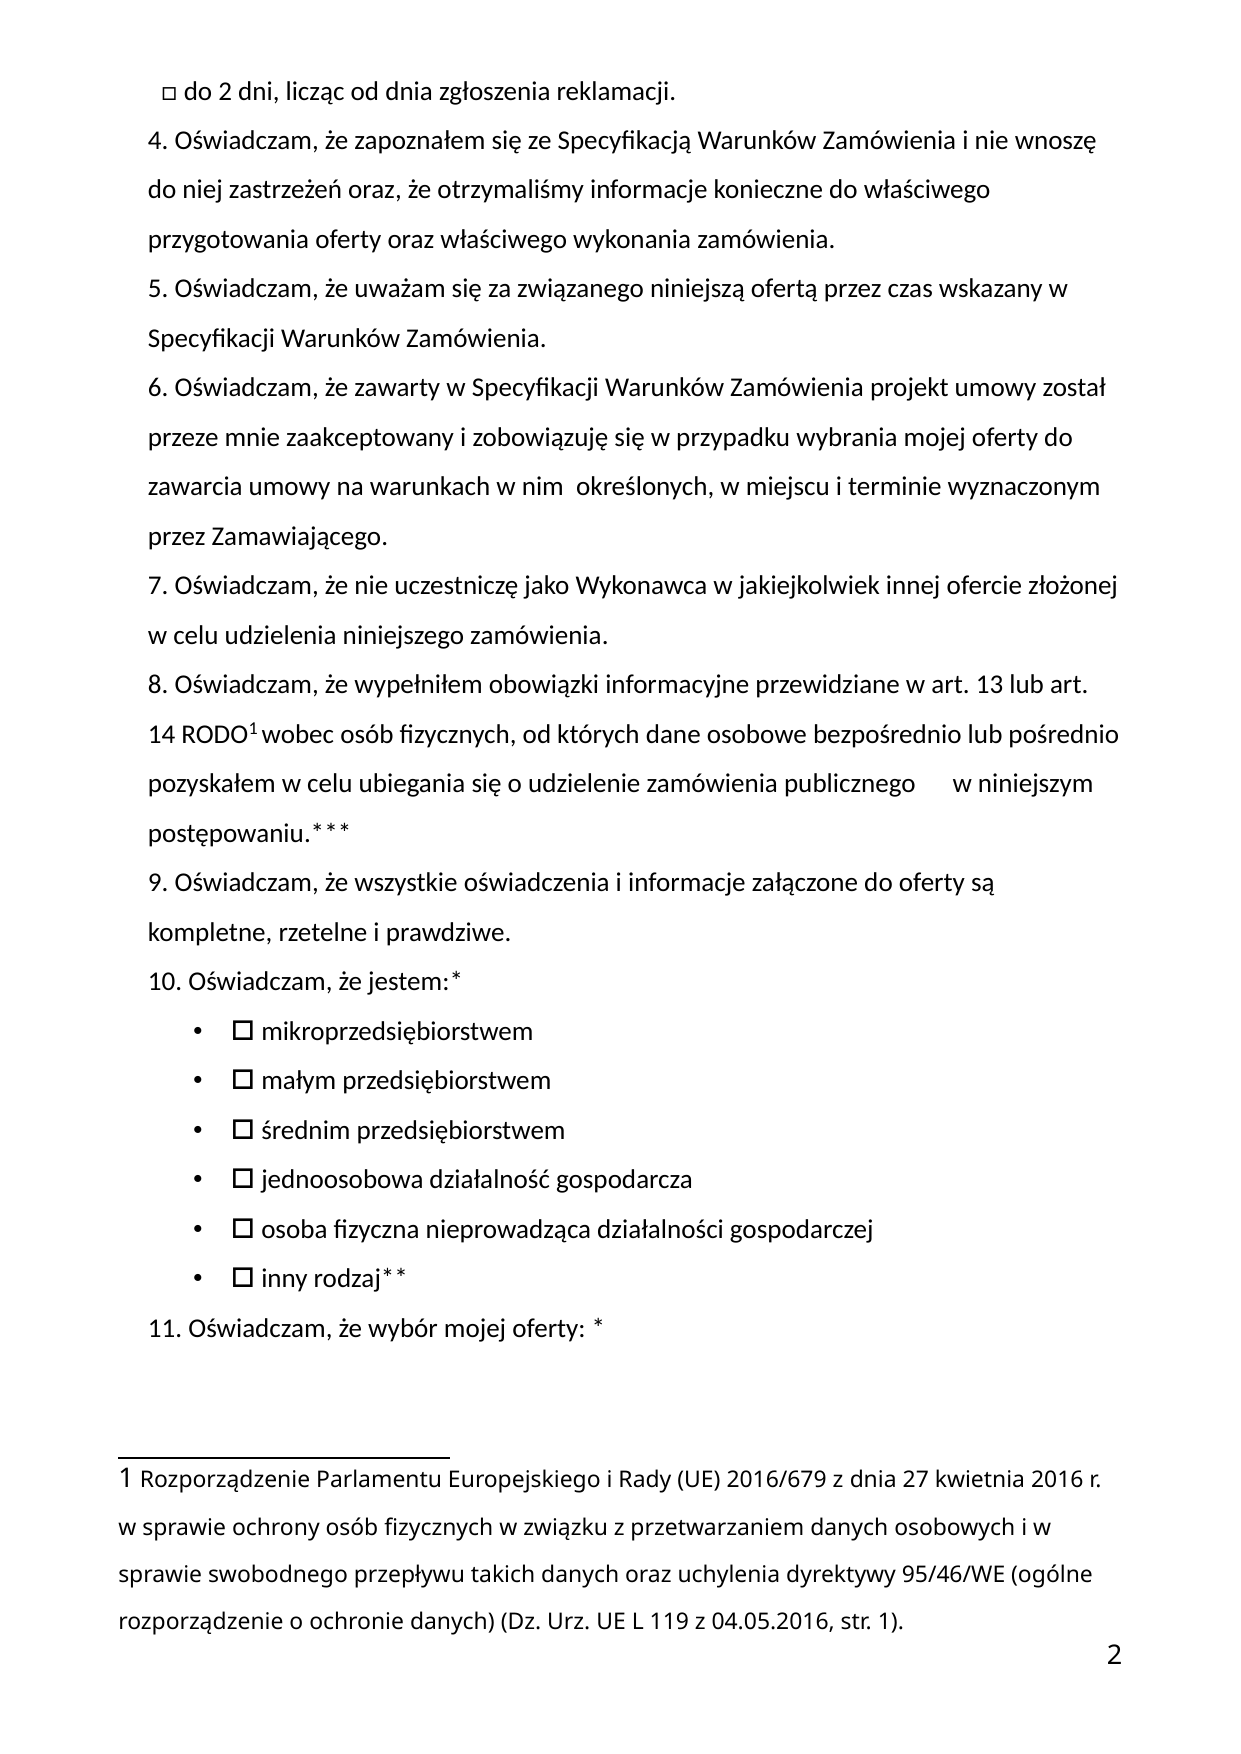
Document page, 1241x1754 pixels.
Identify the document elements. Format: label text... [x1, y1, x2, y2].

list Oświadczam, że zawarty w Specyfikacji Warunków Zamówienia projekt umowy został przeze mnie zaakceptowany i zobowiązuję się w przypadku wybrania mojej oferty do zawarcia umowy na warunkach w nim określonych, w miejscu i terminie wyznaczonym przez Zamawiającego. [148, 371, 1122, 552]
list □ średnim przedsiębiorstwem [193, 1113, 1122, 1146]
text □ do 2 dni, licząc od dnia zgłoszenia reklamacji. [118, 74, 1122, 107]
list Oświadczam, że uważam się za związanego niniejszą ofertą przez czas wskazany w Specyfikacji Warunków Zamówienia. [148, 272, 1122, 354]
list Oświadczam, że jestem:* [148, 964, 1122, 997]
list Rozporządzenie Parlamentu Europejskiego i Rady (UE) 2016/679 z dnia 27 kwietnia 2016 r. w sprawie ochrony osób fizycznych w związku z przetwarzaniem danych osobowych i w sprawie swobodnego przepływu takich danych oraz uchylenia dyrektywy 95/46/WE (ogólne rozporządzenie o ochronie danych) (Dz. Urz. UE L 119 z 04.05.2016, str. 1). [118, 1458, 1122, 1636]
list □ inny rodzaj** [193, 1261, 1122, 1294]
list Oświadczam, że wszystkie oświadczenia i informacje załączone do oferty są kompletne, rzetelne i prawdziwe. [148, 865, 1122, 948]
list □ małym przedsiębiorstwem [193, 1063, 1122, 1096]
list Oświadczam, że wybór mojej oferty: * [148, 1311, 1122, 1344]
list Oświadczam, że zapoznałem się ze Specyfikacją Warunków Zamówienia i nie wnoszę do niej zastrzeżeń oraz, że otrzymaliśmy informacje konieczne do właściwego przygotowania oferty oraz właściwego wykonania zamówienia. [148, 123, 1122, 255]
list □ osoba fizyczna nieprowadząca działalności gospodarczej [193, 1212, 1122, 1245]
list □ mikroprzedsiębiorstwem [193, 1014, 1122, 1047]
list □ jednoosobowa działalność gospodarcza [193, 1162, 1122, 1195]
list Oświadczam, że nie uczestniczę jako Wykonawca w jakiejkolwiek innej ofercie złożonej w celu udzielenia niniejszego zamówienia. [148, 568, 1122, 651]
list Oświadczam, że wypełniłem obowiązki informacyjne przewidziane w art. 13 lub art. 14 RODO wobec osób fizycznych, od których dane osobowe bezpośrednio lub pośrednio pozyskałem w celu ubiegania się o udzielenie zamówienia publicznego w niniejszym postępowaniu.*** [148, 667, 1122, 849]
